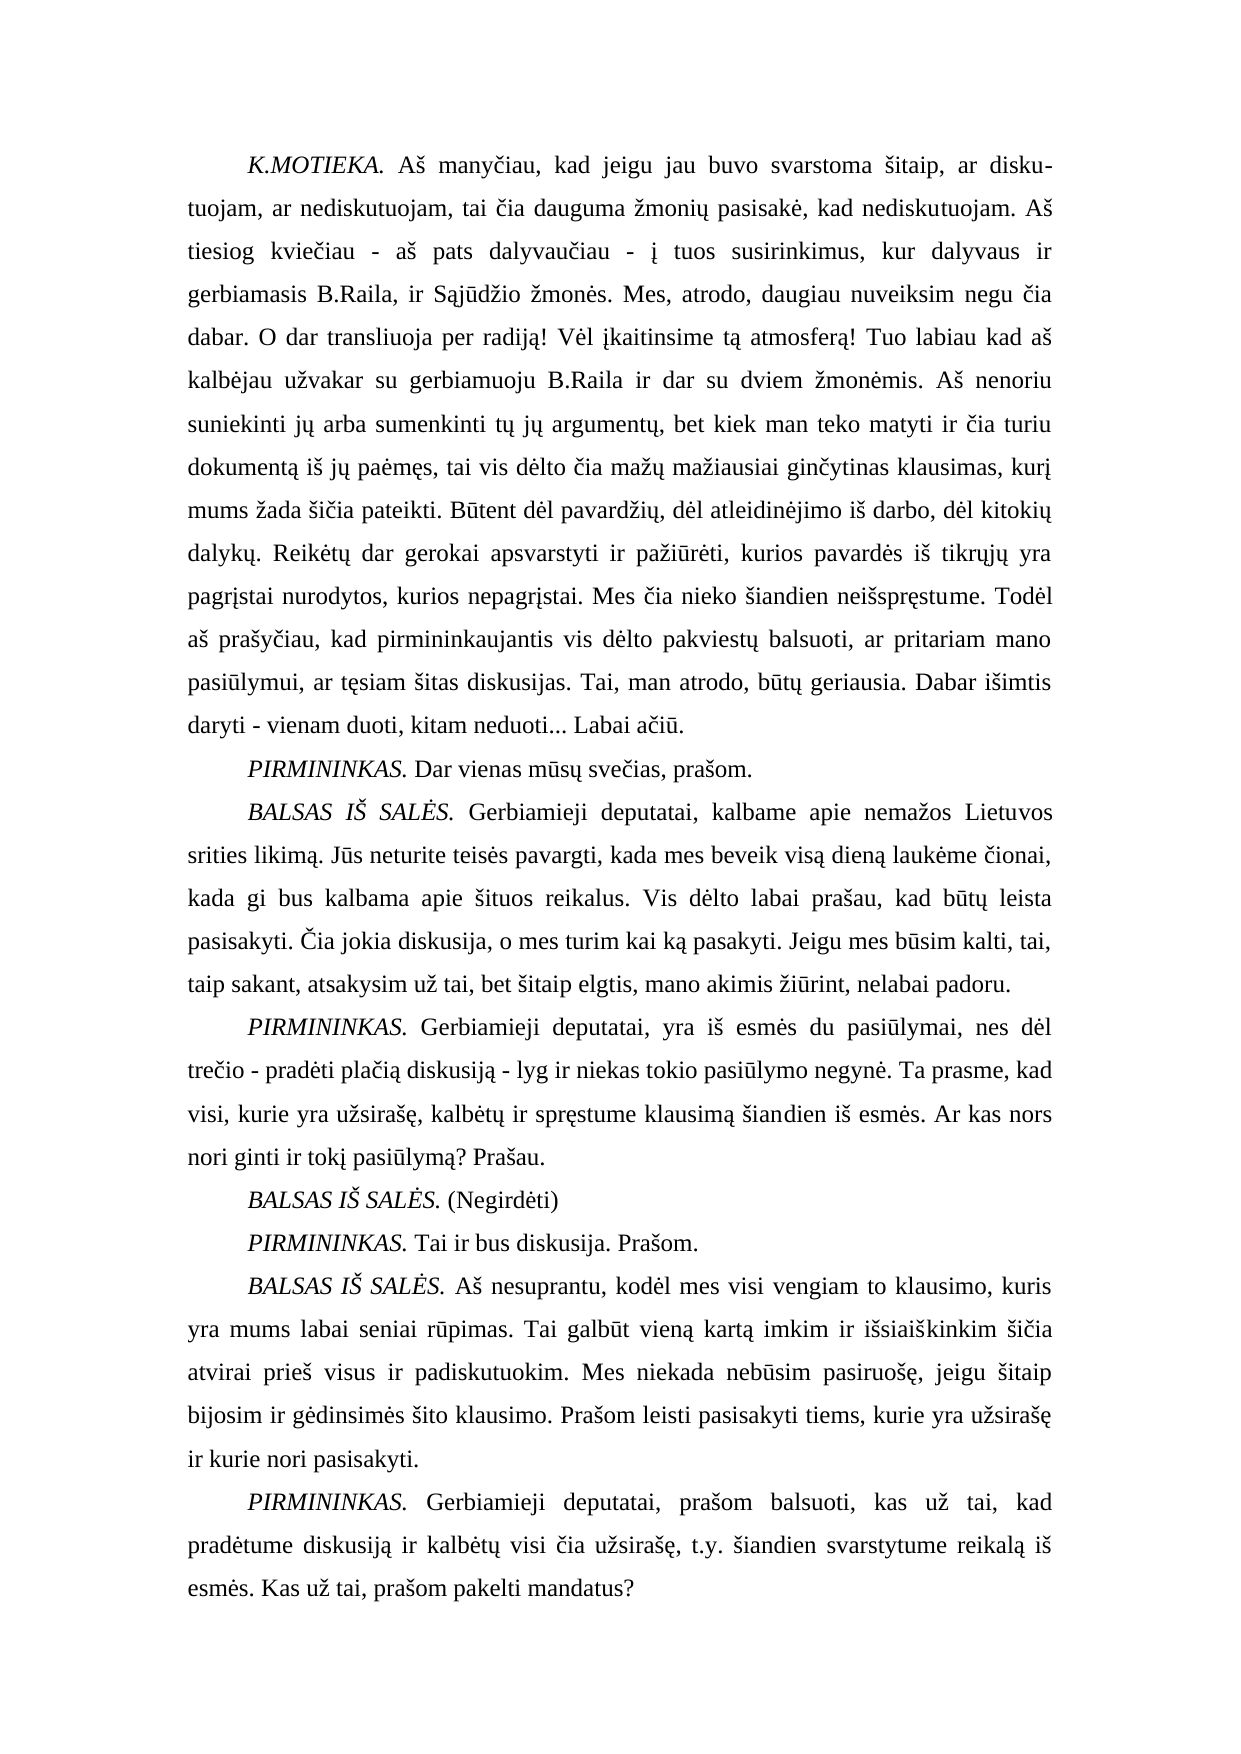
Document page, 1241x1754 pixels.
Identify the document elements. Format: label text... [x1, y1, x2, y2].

text PIRMININKAS. Dar vienas mūsų svečias, prašom. [187, 754, 1053, 782]
text K.MOTIEKA. Aš manyčiau, kad jeigu jau buvo svarstoma šitaip, ar disku­tuojam, ar nediskutuojam, tai čia dauguma žmonių pasisakė, kad nedisku­tuojam. Aš tiesiog kviečiau - aš pats dalyvaučiau - į tuos susirinkimus, kur dalyvaus ir gerbiamasis B.Raila, ir Sąjūdžio žmonės. Mes, atrodo, daugiau nuveiksim negu čia dabar. O dar transliuoja per radiją! Vėl įkaitinsime tą atmosferą! Tuo labiau kad aš kalbėjau užvakar su gerbiamuoju B.Raila ir dar su dviem žmonėmis. Aš nenoriu suniekinti jų arba sumenkinti tų jų argumentų, bet kiek man teko matyti ir čia turiu dokumentą iš jų paėmęs, tai vis dėlto čia mažų mažiausiai ginčytinas klausimas, kurį mums žada šičia pateikti. Būtent dėl pavardžių, dėl atleidinėjimo iš darbo, dėl kitokių dalykų. Reikėtų dar gerokai apsvarstyti ir pažiūrėti, kurios pavardės iš tikrųjų yra pagrįstai nurodytos, kurios nepagrįstai. Mes čia nieko šiandien neišspręstu­me. Todėl aš prašyčiau, kad pirmininkaujantis vis dėlto pakviestų balsuoti, ar pritariam mano pasiūlymui, ar tęsiam šitas diskusijas. Tai, man atrodo, būtų geriausia. Dabar išimtis daryti - vienam duoti, kitam neduoti... Labai ačiū. [187, 150, 1053, 739]
text BALSAS IŠ SALĖS. (Negirdėti) [187, 1185, 1053, 1214]
text PIRMININKAS. Tai ir bus diskusija. Prašom. [187, 1228, 1053, 1257]
text PIRMININKAS. Gerbiamieji deputatai, yra iš esmės du pasiūlymai, nes dėl trečio - pradėti plačią diskusiją - lyg ir niekas tokio pasiūlymo negynė. Ta prasme, kad visi, kurie yra užsirašę, kalbėtų ir spręstume klausimą šian­dien iš esmės. Ar kas nors nori ginti ir tokį pasiūlymą? Prašau. [187, 1012, 1053, 1171]
text PIRMININKAS. Gerbiamieji deputatai, prašom balsuoti, kas už tai, kad pradėtume diskusiją ir kalbėtų visi čia užsirašę, t.y. šiandien svarstytume reikalą iš esmės. Kas už tai, prašom pakelti mandatus? [187, 1487, 1053, 1602]
text BALSAS IŠ SALĖS. Gerbiamieji deputatai, kalbame apie nemažos Lietu­vos srities likimą. Jūs neturite teisės pavargti, kada mes beveik visą dieną laukėme čionai, kada gi bus kalbama apie šituos reikalus. Vis dėlto labai prašau, kad būtų leista pasisakyti. Čia jokia diskusija, o mes turim kai ką pasakyti. Jeigu mes būsim kalti, tai, taip sakant, atsakysim už tai, bet šitaip elgtis, mano akimis žiūrint, nelabai padoru. [187, 797, 1053, 998]
text BALSAS IŠ SALĖS. Aš nesuprantu, kodėl mes visi vengiam to klausimo, kuris yra mums labai seniai rūpimas. Tai galbūt vieną kartą imkim ir išsiaiš­kinkim šičia atvirai prieš visus ir padiskutuokim. Mes niekada nebūsim pasiruošę, jeigu šitaip bijosim ir gėdinsimės šito klausimo. Prašom leisti pasisakyti tiems, kurie yra užsirašę ir kurie nori pasisakyti. [187, 1271, 1053, 1472]
